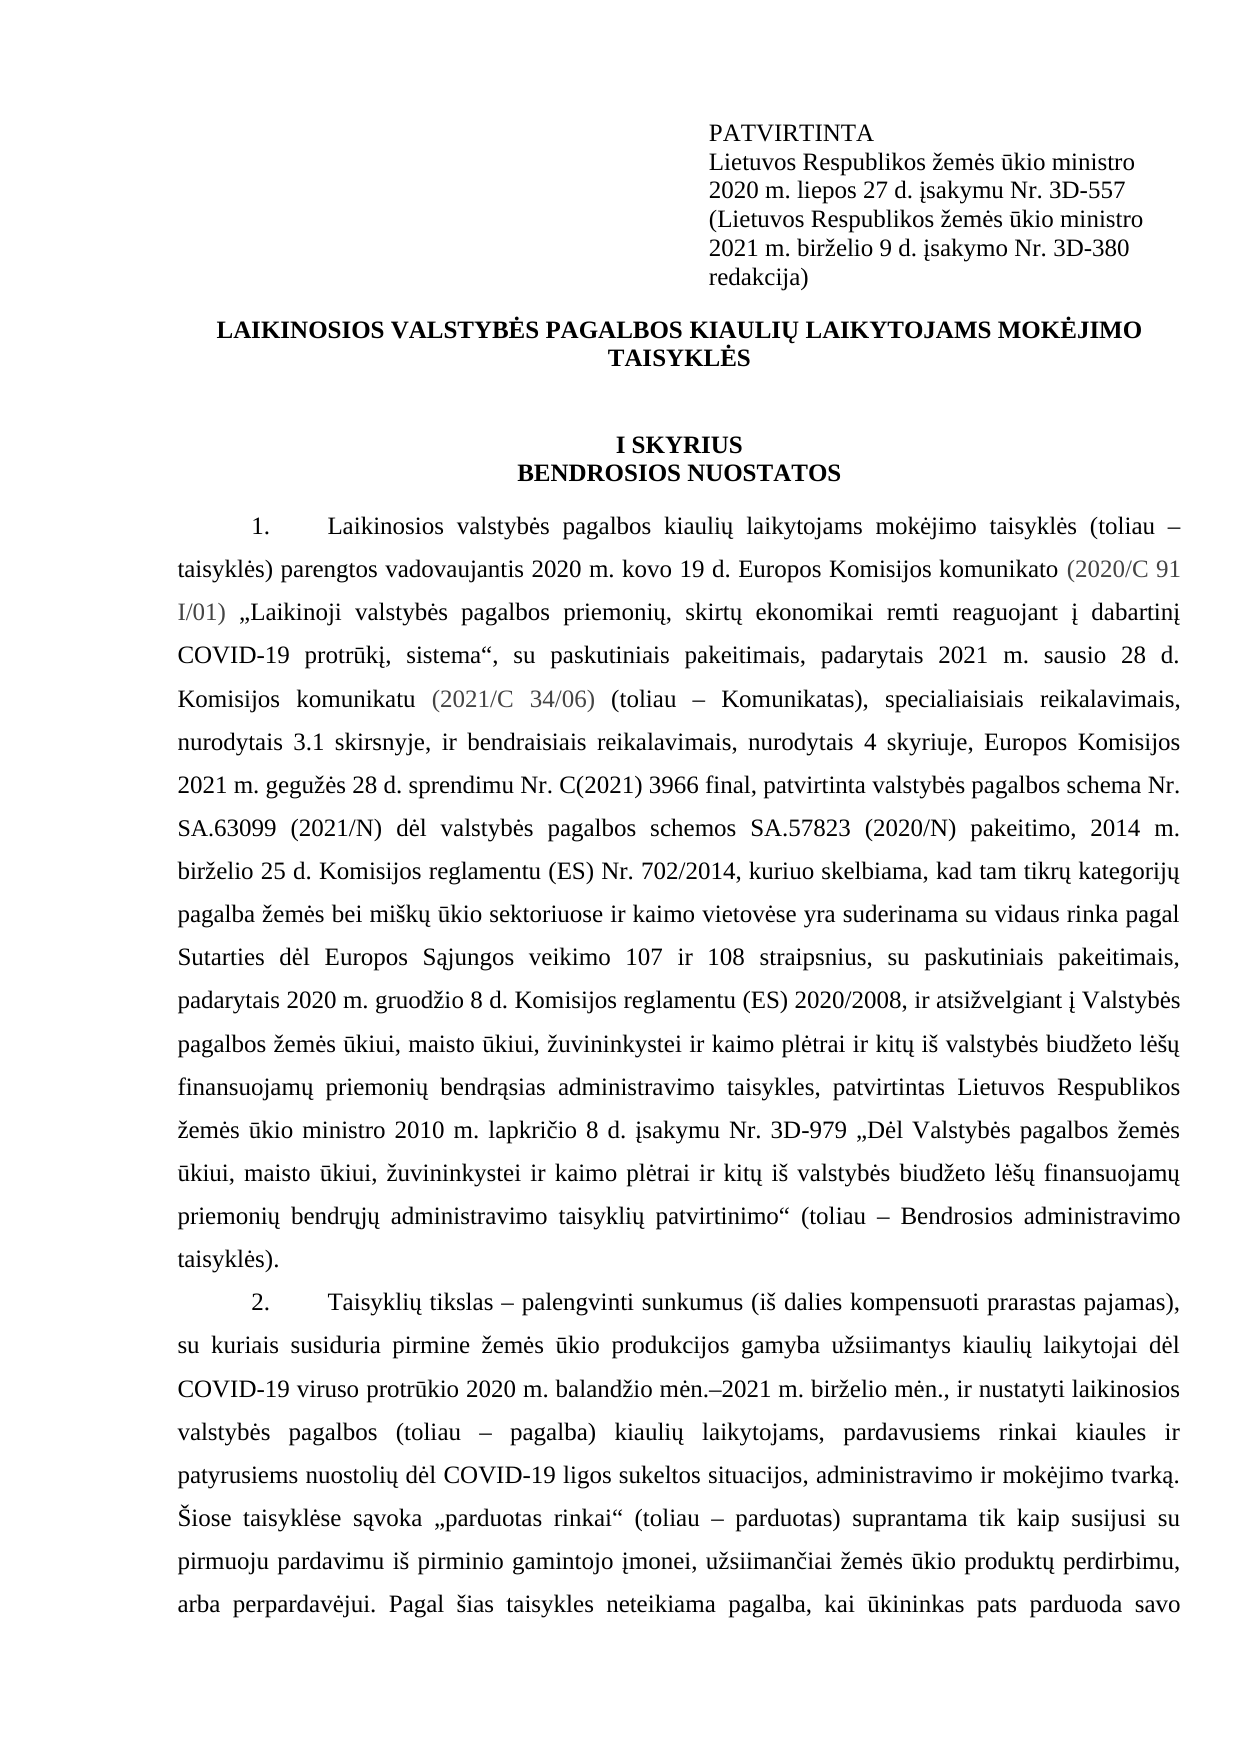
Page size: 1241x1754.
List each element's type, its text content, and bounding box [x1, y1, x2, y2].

text I SKYRIUS [177, 430, 1181, 458]
text 2. Taisyklių tikslas – palengvinti sunkumus (iš dalies kompensuoti prarastas pajamas), su kuriais susiduria pirmine žemės ūkio produkcijos gamyba užsiimantys kiaulių laikytojai dėl COVID-19 viruso protrūkio 2020 m. balandžio mėn.–2021 m. birželio mėn., ir nustatyti laikinosios valstybės pagalbos (toliau – pagalba) kiaulių laikytojams, pardavusiems rinkai kiaules ir patyrusiems nuostolių dėl COVID-19 ligos sukeltos situacijos, administravimo ir mokėjimo tvarką. Šiose taisyklėse sąvoka „parduotas rinkai“ (toliau – parduotas) suprantama tik kaip susijusi su pirmuoju pardavimu iš pirminio gamintojo įmonei, užsiimančiai žemės ūkio produktų perdirbimu, arba perpardavėjui. Pagal šias taisykles neteikiama pagalba, kai ūkininkas pats parduoda savo [177, 1287, 1181, 1618]
text 1. Laikinosios valstybės pagalbos kiaulių laikytojams mokėjimo taisyklės (toliau – taisyklės) parengtos vadovaujantis 2020 m. kovo 19 d. Europos Komisijos komunikato (2020/C 91 I/01) „Laikinoji valstybės pagalbos priemonių, skirtų ekonomikai remti reaguojant į dabartinį COVID-19 protrūkį, sistema“, su paskutiniais pakeitimais, padarytais 2021 m. sausio 28 d. Komisijos komunikatu (2021/C 34/06) (toliau – Komunikatas), specialiaisiais reikalavimais, nurodytais 3.1 skirsnyje, ir bendraisiais reikalavimais, nurodytais 4 skyriuje, Europos Komisijos 2021 m. gegužės 28 d. sprendimu Nr. C(2021) 3966 final, patvirtinta valstybės pagalbos schema Nr. SA.63099 (2021/N) dėl valstybės pagalbos schemos SA.57823 (2020/N) pakeitimo, 2014 m. birželio 25 d. Komisijos reglamentu (ES) Nr. 702/2014, kuriuo skelbiama, kad tam tikrų kategorijų pagalba žemės bei miškų ūkio sektoriuose ir kaimo vietovėse yra suderinama su vidaus rinka pagal Sutarties dėl Europos Sąjungos veikimo 107 ir 108 straipsnius, su paskutiniais pakeitimais, padarytais 2020 m. gruodžio 8 d. Komisijos reglamentu (ES) 2020/2008, ir atsižvelgiant į Valstybės pagalbos žemės ūkiui, maisto ūkiui, žuvininkystei ir kaimo plėtrai ir kitų iš valstybės biudžeto lėšų finansuojamų priemonių bendrąsias administravimo taisykles, patvirtintas Lietuvos Respublikos žemės ūkio ministro 2010 m. lapkričio 8 d. įsakymu Nr. 3D-979 „Dėl Valstybės pagalbos žemės ūkiui, maisto ūkiui, žuvininkystei ir kaimo plėtrai ir kitų iš valstybės biudžeto lėšų finansuojamų priemonių bendrųjų administravimo taisyklių patvirtinimo“ (toliau – Bendrosios administravimo taisyklės). [177, 511, 1181, 1273]
text (Lietuvos Respublikos žemės ūkio ministro [177, 204, 1181, 233]
text Lietuvos Respublikos žemės ūkio ministro [177, 147, 1181, 176]
text redakcija) [177, 262, 1181, 291]
text 2020 m. liepos 27 d. įsakymu Nr. 3D-557 [177, 176, 1181, 204]
text 2021 m. birželio 9 d. įsakymo Nr. 3D-380 [177, 233, 1181, 262]
text PATVIRTINTA [177, 118, 1181, 147]
text LAIKINOSIOS VALSTYBĖS PAGALBOS Kiaulių LAIKYTOJAMS MOKĖJIMO TAISYKLĖS [177, 315, 1181, 372]
text BENDROSIOS NUOSTATOS [177, 458, 1181, 487]
